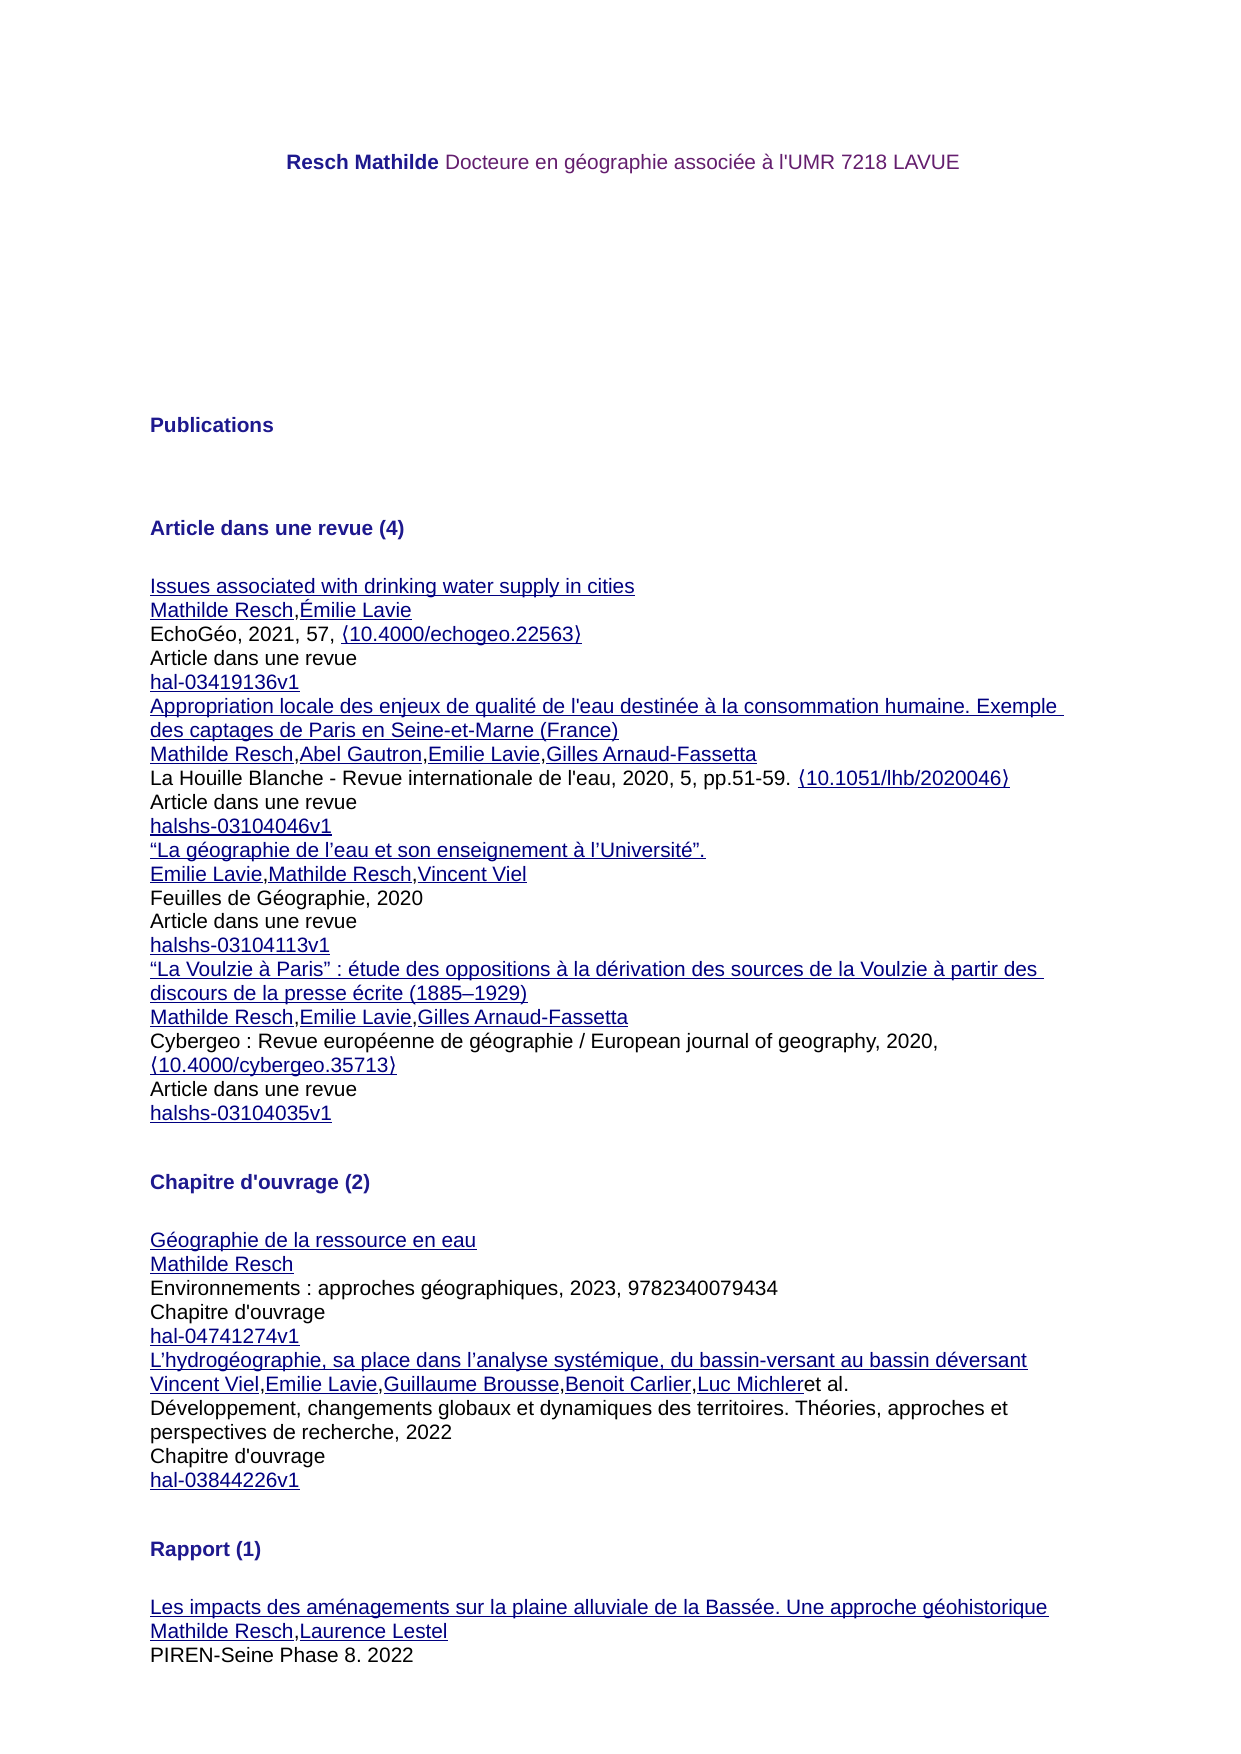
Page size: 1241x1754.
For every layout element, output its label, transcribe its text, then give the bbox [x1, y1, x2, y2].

subtitle Rapport (1) [150, 1536, 1090, 1560]
table_cell “La Voulzie à Paris” : étude des oppositions à la dérivation des sources de la Voulzie à partir des discours de la presse écrite (1885–1929) Mathilde Resch,Emilie Lavie,Gilles Arnaud-Fassetta Cybergeo : Revue européenne de géographie / European journal of geography, 2020, ⟨10.4000/cybergeo.35713⟩ Article dans une revue halshs-03104035v1 [150, 957, 1090, 1125]
subtitle Chapitre d'ouvrage (2) [150, 1170, 1090, 1194]
table_cell L’hydrogéographie, sa place dans l’analyse systémique, du bassin-versant au bassin déversant Vincent Viel,Emilie Lavie,Guillaume Brousse,Benoit Carlier,Luc Michleret al. Développement, changements globaux et dynamiques des territoires. Théories, approches et perspectives de recherche, 2022 Chapitre d'ouvrage hal-03844226v1 [150, 1348, 1090, 1492]
subtitle Resch Mathilde Docteure en géographie associée à l'UMR 7218 LAVUE [150, 150, 1090, 174]
subtitle Publications [150, 412, 1090, 436]
table_cell Appropriation locale des enjeux de qualité de l'eau destinée à la consommation humaine. Exemple des captages de Paris en Seine-et-Marne (France) Mathilde Resch,Abel Gautron,Emilie Lavie,Gilles Arnaud-Fassetta La Houille Blanche - Revue internationale de l'eau, 2020, 5, pp.51-59. ⟨10.1051/lhb/2020046⟩ Article dans une revue halshs-03104046v1 [150, 694, 1090, 837]
table_header Issues associated with drinking water supply in cities Mathilde Resch,Émilie Lavie EchoGéo, 2021, 57, ⟨10.4000/echogeo.22563⟩ Article dans une revue hal-03419136v1 [150, 574, 1090, 694]
table_header Les impacts des aménagements sur la plaine alluviale de la Bassée. Une approche géohistorique Mathilde Resch,Laurence Lestel PIREN-Seine Phase 8. 2022 [150, 1595, 1090, 1667]
subtitle Article dans une revue (4) [150, 516, 1090, 539]
table_header Géographie de la ressource en eau Mathilde Resch Environnements : approches géographiques, 2023, 9782340079434 Chapitre d'ouvrage hal-04741274v1 [150, 1228, 1090, 1348]
table_cell “La géographie de l’eau et son enseignement à l’Université”. Emilie Lavie,Mathilde Resch,Vincent Viel Feuilles de Géographie, 2020 Article dans une revue halshs-03104113v1 [150, 838, 1090, 957]
